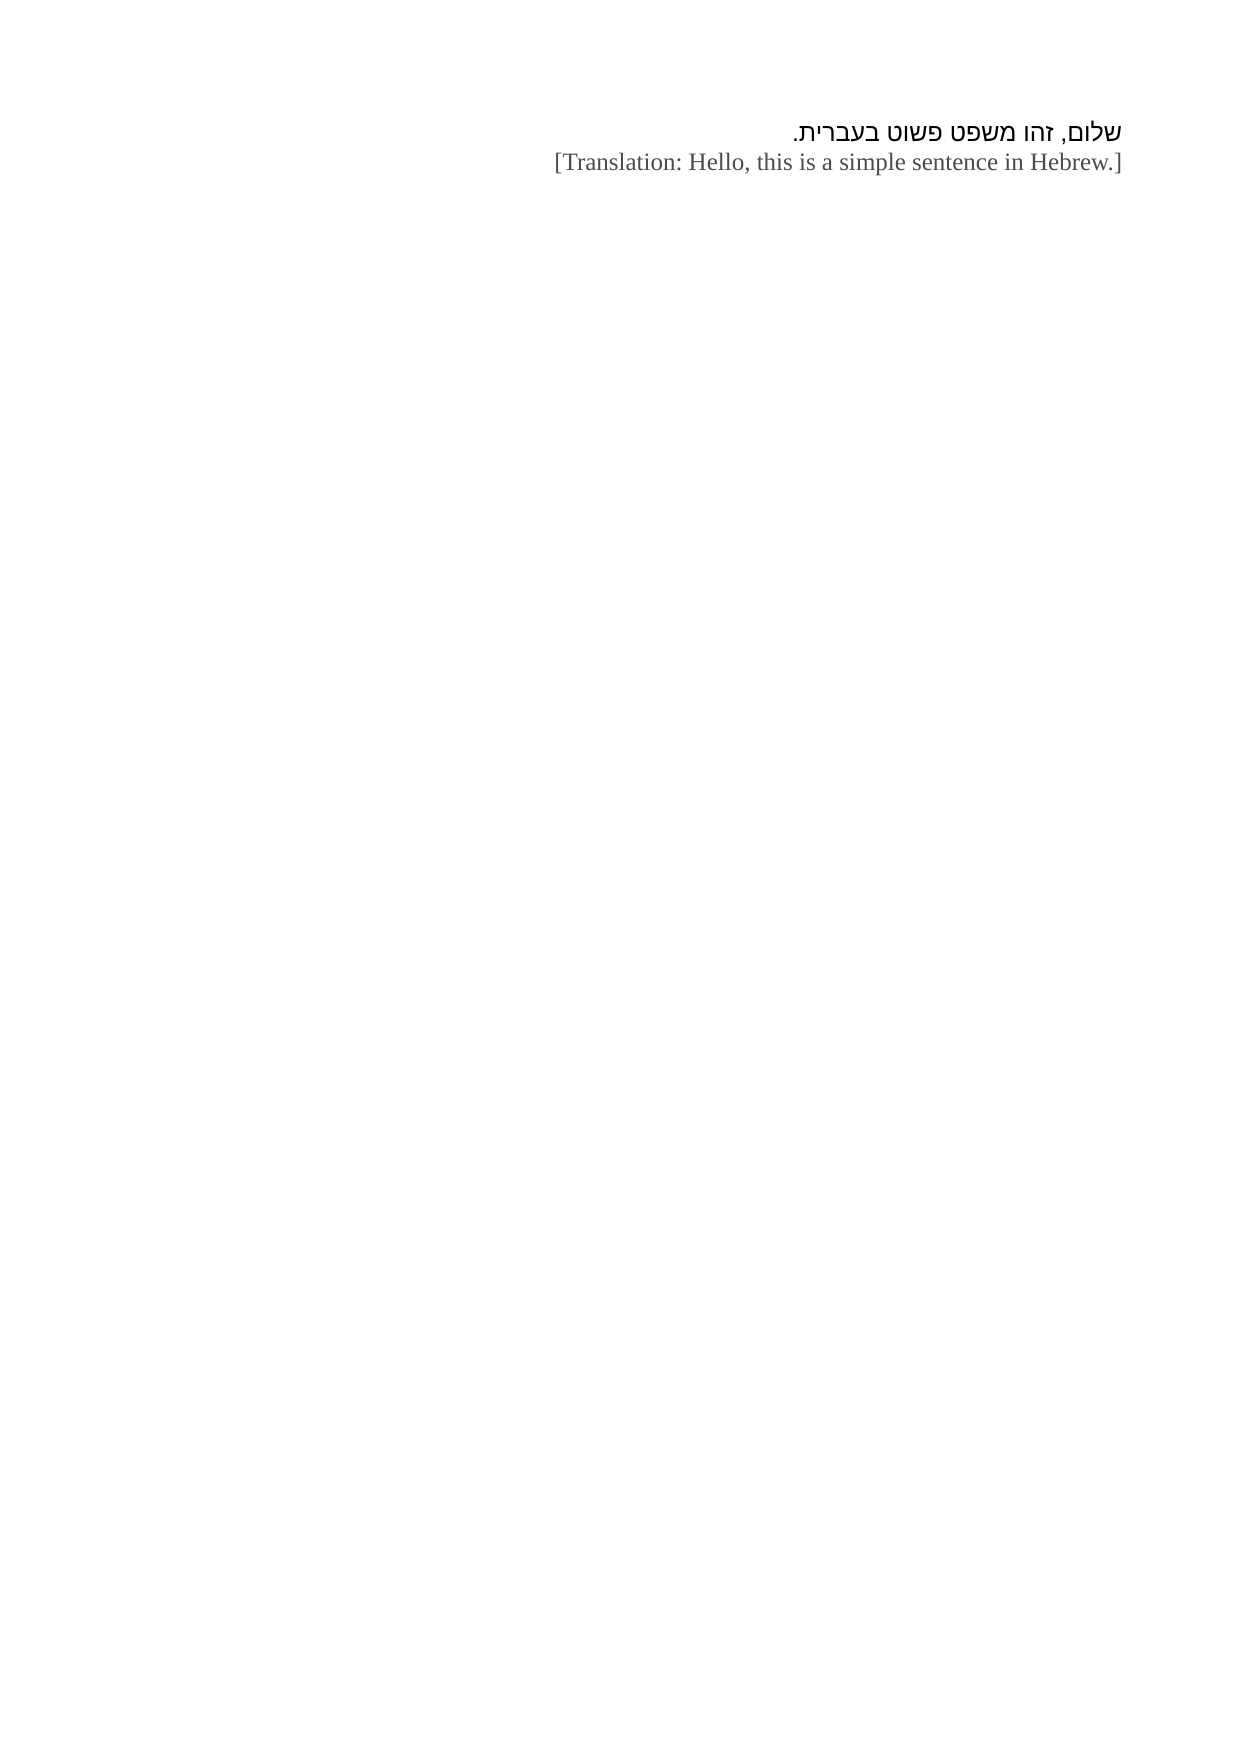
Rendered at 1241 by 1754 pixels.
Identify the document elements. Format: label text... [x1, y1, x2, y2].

text שלום, זהו משפט פשוט בעברית. [118, 118, 1122, 147]
text [Translation: Hello, this is a simple sentence in Hebrew.] [118, 147, 1122, 176]
